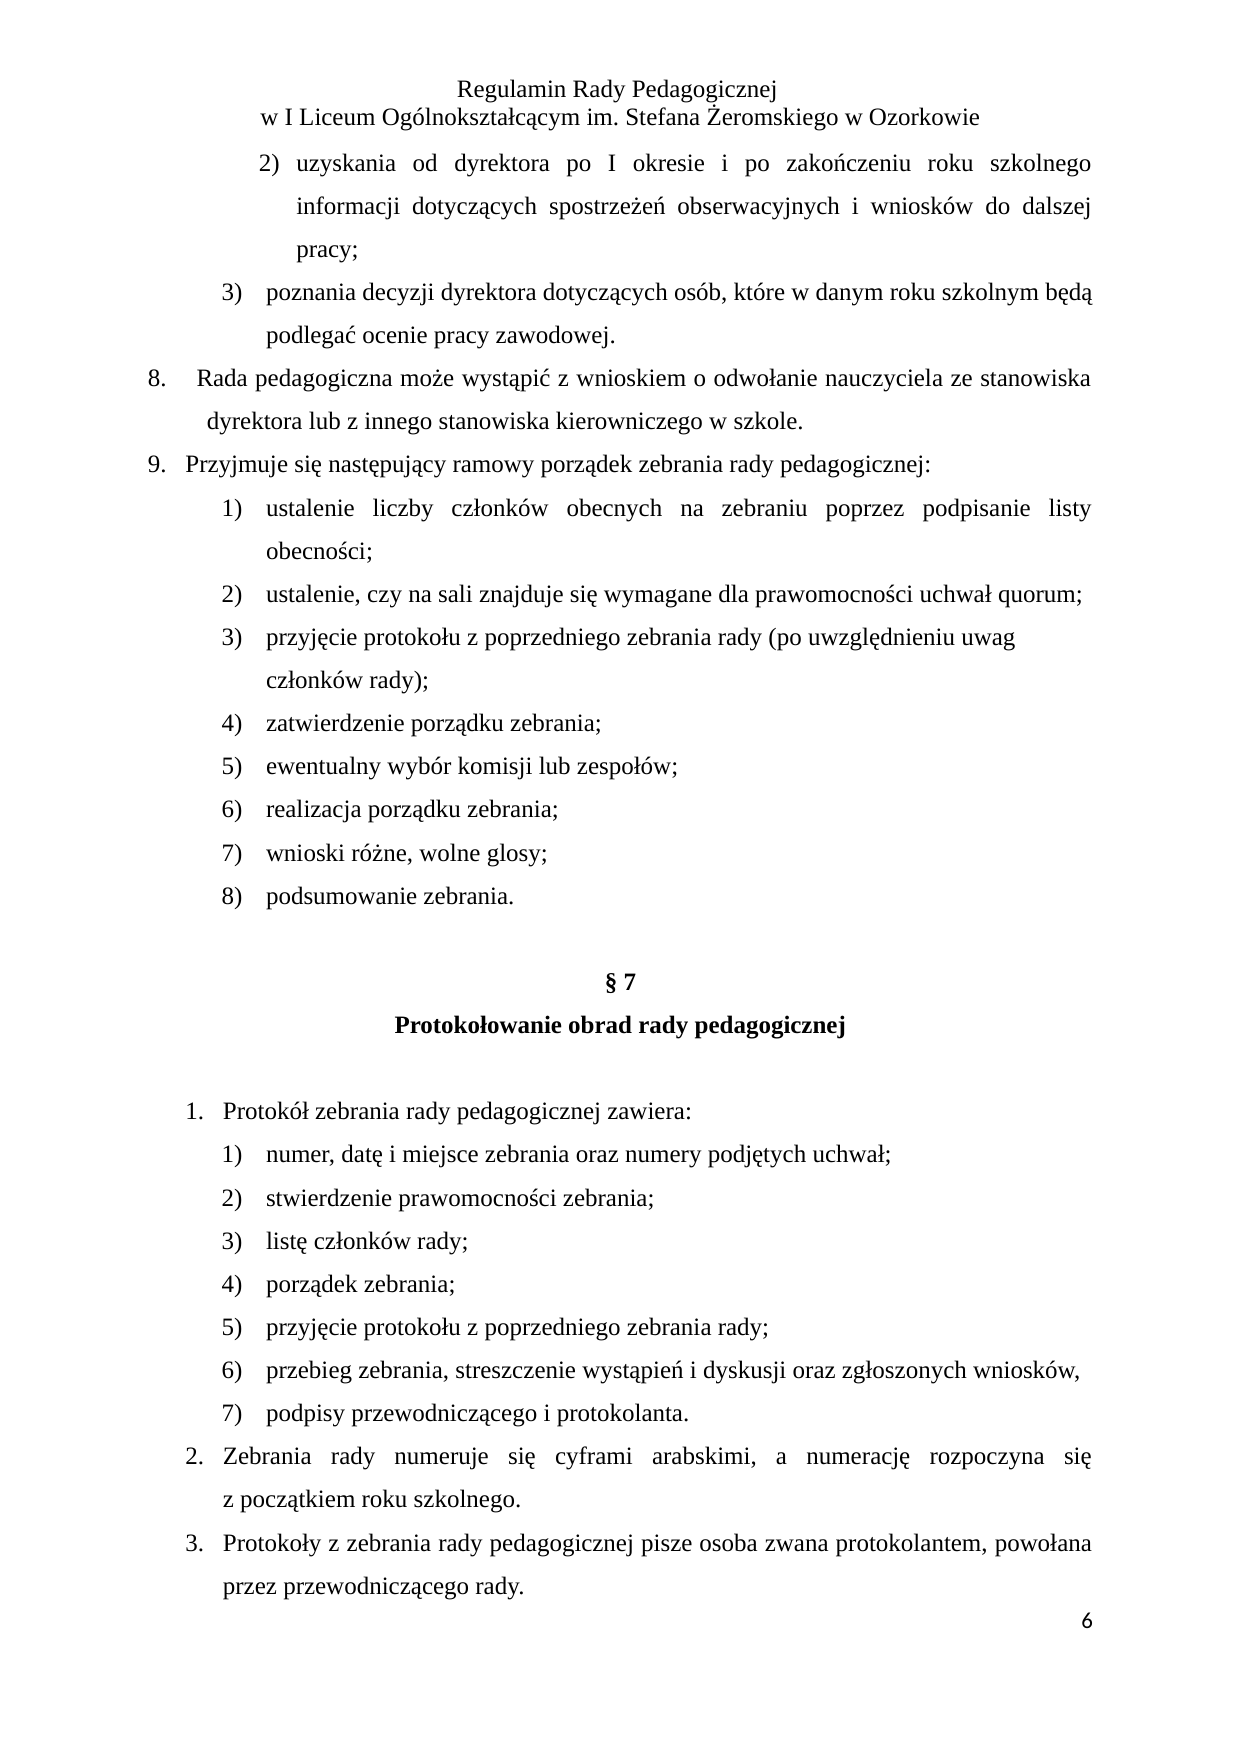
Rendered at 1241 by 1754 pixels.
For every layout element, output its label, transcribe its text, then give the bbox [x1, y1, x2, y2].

list ewentualny wybór komisji lub zespołów; [221, 751, 1093, 780]
list ustalenie liczby członków obecnych na zebraniu poprzez podpisanie listy obecności; [221, 493, 1093, 564]
list przyjęcie protokołu z poprzedniego zebrania rady (po uwzględnieniu uwag [221, 622, 1093, 651]
text członków rady); [266, 665, 1093, 694]
list poznania decyzji dyrektora dotyczących osób, które w danym roku szkolnym będą podlegać ocenie pracy zawodowej. [221, 277, 1093, 349]
list podpisy przewodniczącego i protokolanta. [221, 1398, 1093, 1427]
list porządek zebrania; [221, 1269, 1093, 1298]
text 9. Przyjmuje się następujący ramowy porządek zebrania rady pedagogicznej: [148, 449, 1093, 478]
list przebieg zebrania, streszczenie wystąpień i dyskusji oraz zgłoszonych wniosków, [221, 1355, 1093, 1384]
list Protokoły z zebrania rady pedagogicznej pisze osoba zwana protokolantem, powołana przez przewodniczącego rady. [185, 1528, 1093, 1599]
list Zebrania rady numeruje się cyframi arabskimi, a numerację rozpoczyna się z początkiem roku szkolnego. [185, 1441, 1093, 1513]
list realizacja porządku zebrania; [221, 794, 1093, 823]
text Protokołowanie obrad rady pedagogicznej [148, 1010, 1093, 1039]
list uzyskania od dyrektora po I okresie i po zakończeniu roku szkolnego informacji dotyczących spostrzeżeń obserwacyjnych i wniosków do dalszej pracy; [258, 148, 1093, 263]
list listę członków rady; [221, 1226, 1093, 1254]
list stwierdzenie prawomocności zebrania; [221, 1183, 1093, 1211]
list 8. Rada pedagogiczna może wystąpić z wnioskiem o odwołanie nauczyciela ze stanowiska dyrektora lub z innego stanowiska kierowniczego w szkole. [148, 363, 1093, 435]
text § 7 [148, 967, 1093, 996]
list Protokół zebrania rady pedagogicznej zawiera: [185, 1096, 1093, 1125]
list zatwierdzenie porządku zebrania; [221, 708, 1093, 737]
list wnioski różne, wolne glosy; [221, 838, 1093, 866]
list numer, datę i miejsce zebrania oraz numery podjętych uchwał; [221, 1139, 1093, 1168]
list podsumowanie zebrania. [221, 881, 1093, 909]
list przyjęcie protokołu z poprzedniego zebrania rady; [221, 1312, 1093, 1341]
list ustalenie, czy na sali znajduje się wymagane dla prawomocności uchwał quorum; [221, 579, 1093, 608]
